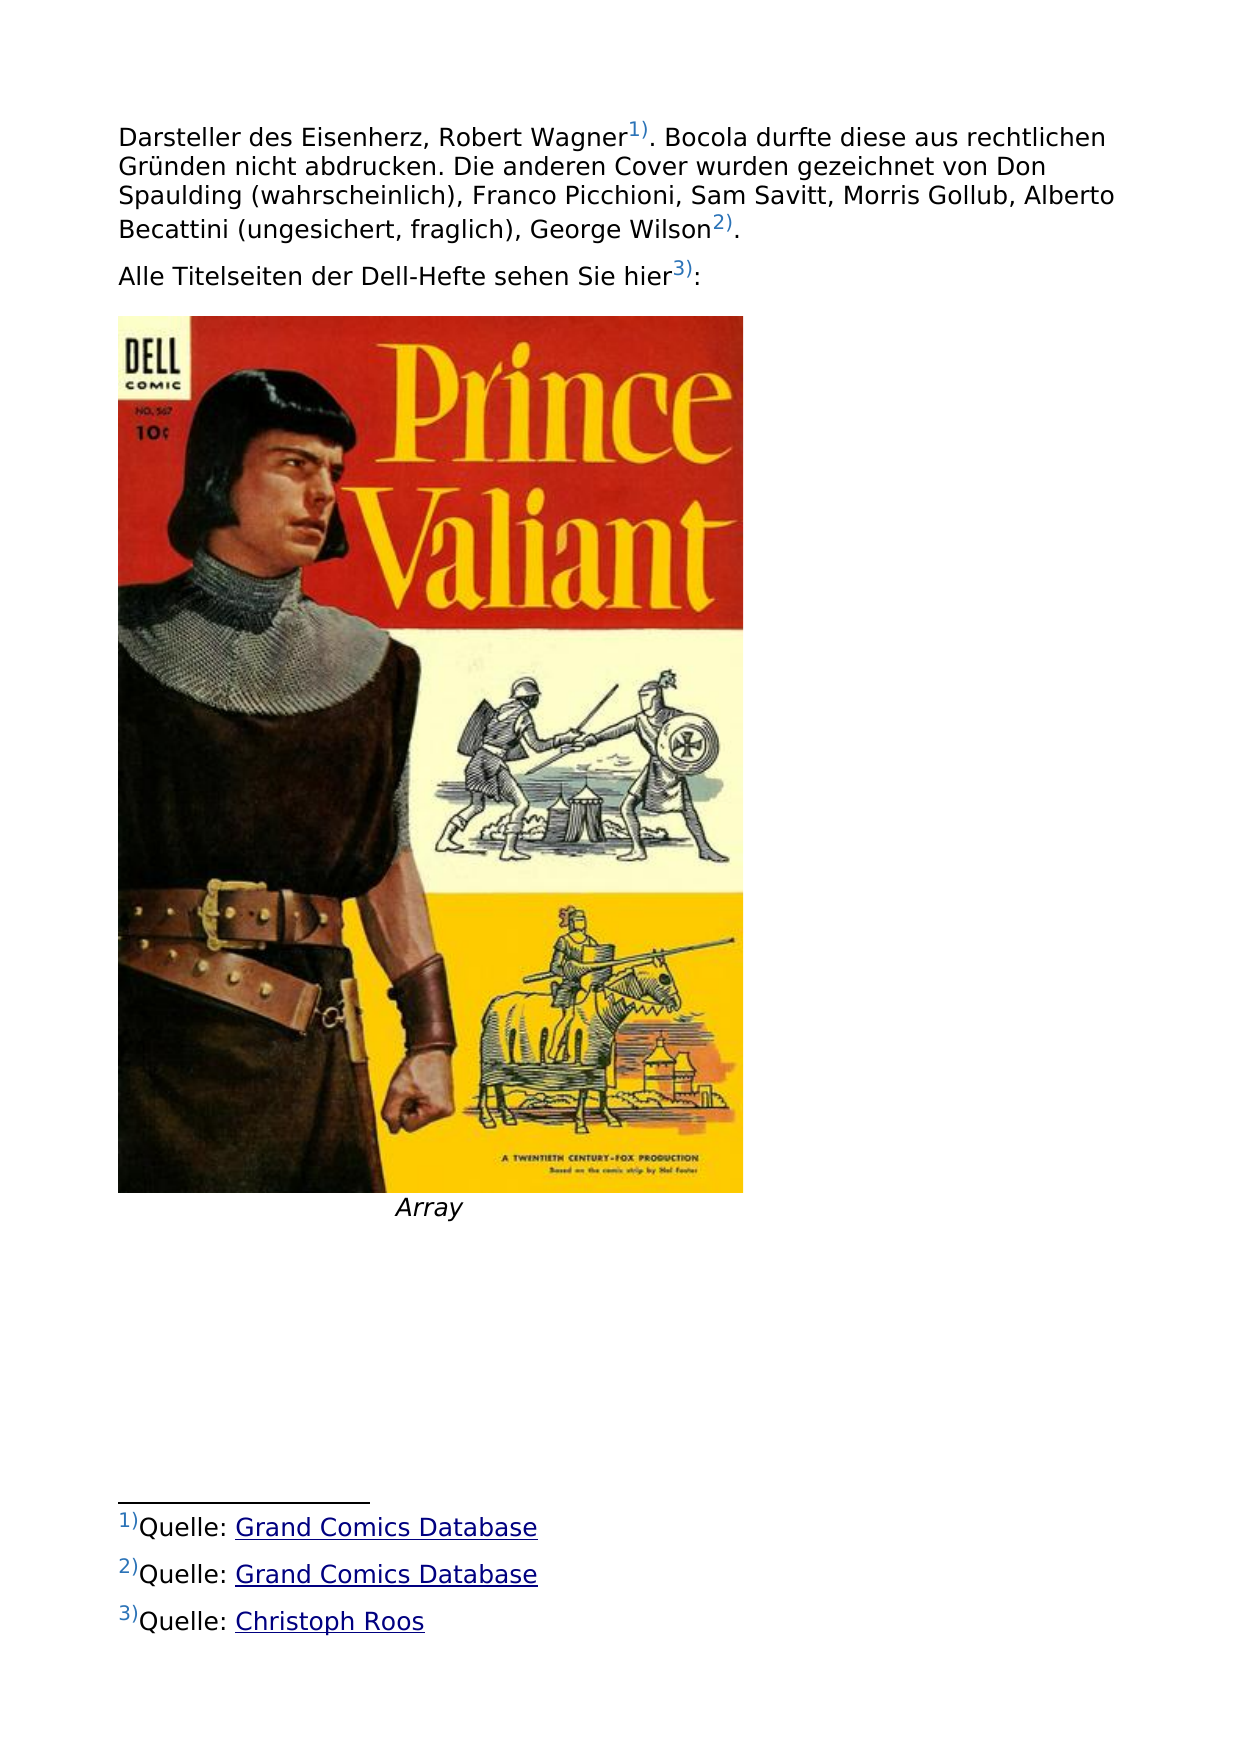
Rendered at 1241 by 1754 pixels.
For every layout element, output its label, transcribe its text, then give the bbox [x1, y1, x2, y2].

text Quelle: Christoph Roos [118, 1602, 1122, 1636]
text Array [118, 1193, 743, 1222]
text Alle Titelseiten der Dell-Hefte sehen Sie hier: [118, 257, 1122, 291]
picture [118, 316, 744, 1193]
text Quelle: Grand Comics Database [118, 1555, 1122, 1589]
text Quelle: Grand Comics Database [118, 1509, 1122, 1543]
text Darsteller des Eisenherz, Robert Wagner. Bocola durfte diese aus rechtlichen Gründen nicht abdrucken. Die anderen Cover wurden gezeichnet von Don Spaulding (wahrscheinlich), Franco Picchioni, Sam Savitt, Morris Gollub, Alberto Becattini (ungesichert, fraglich), George Wilson. [118, 118, 1122, 244]
